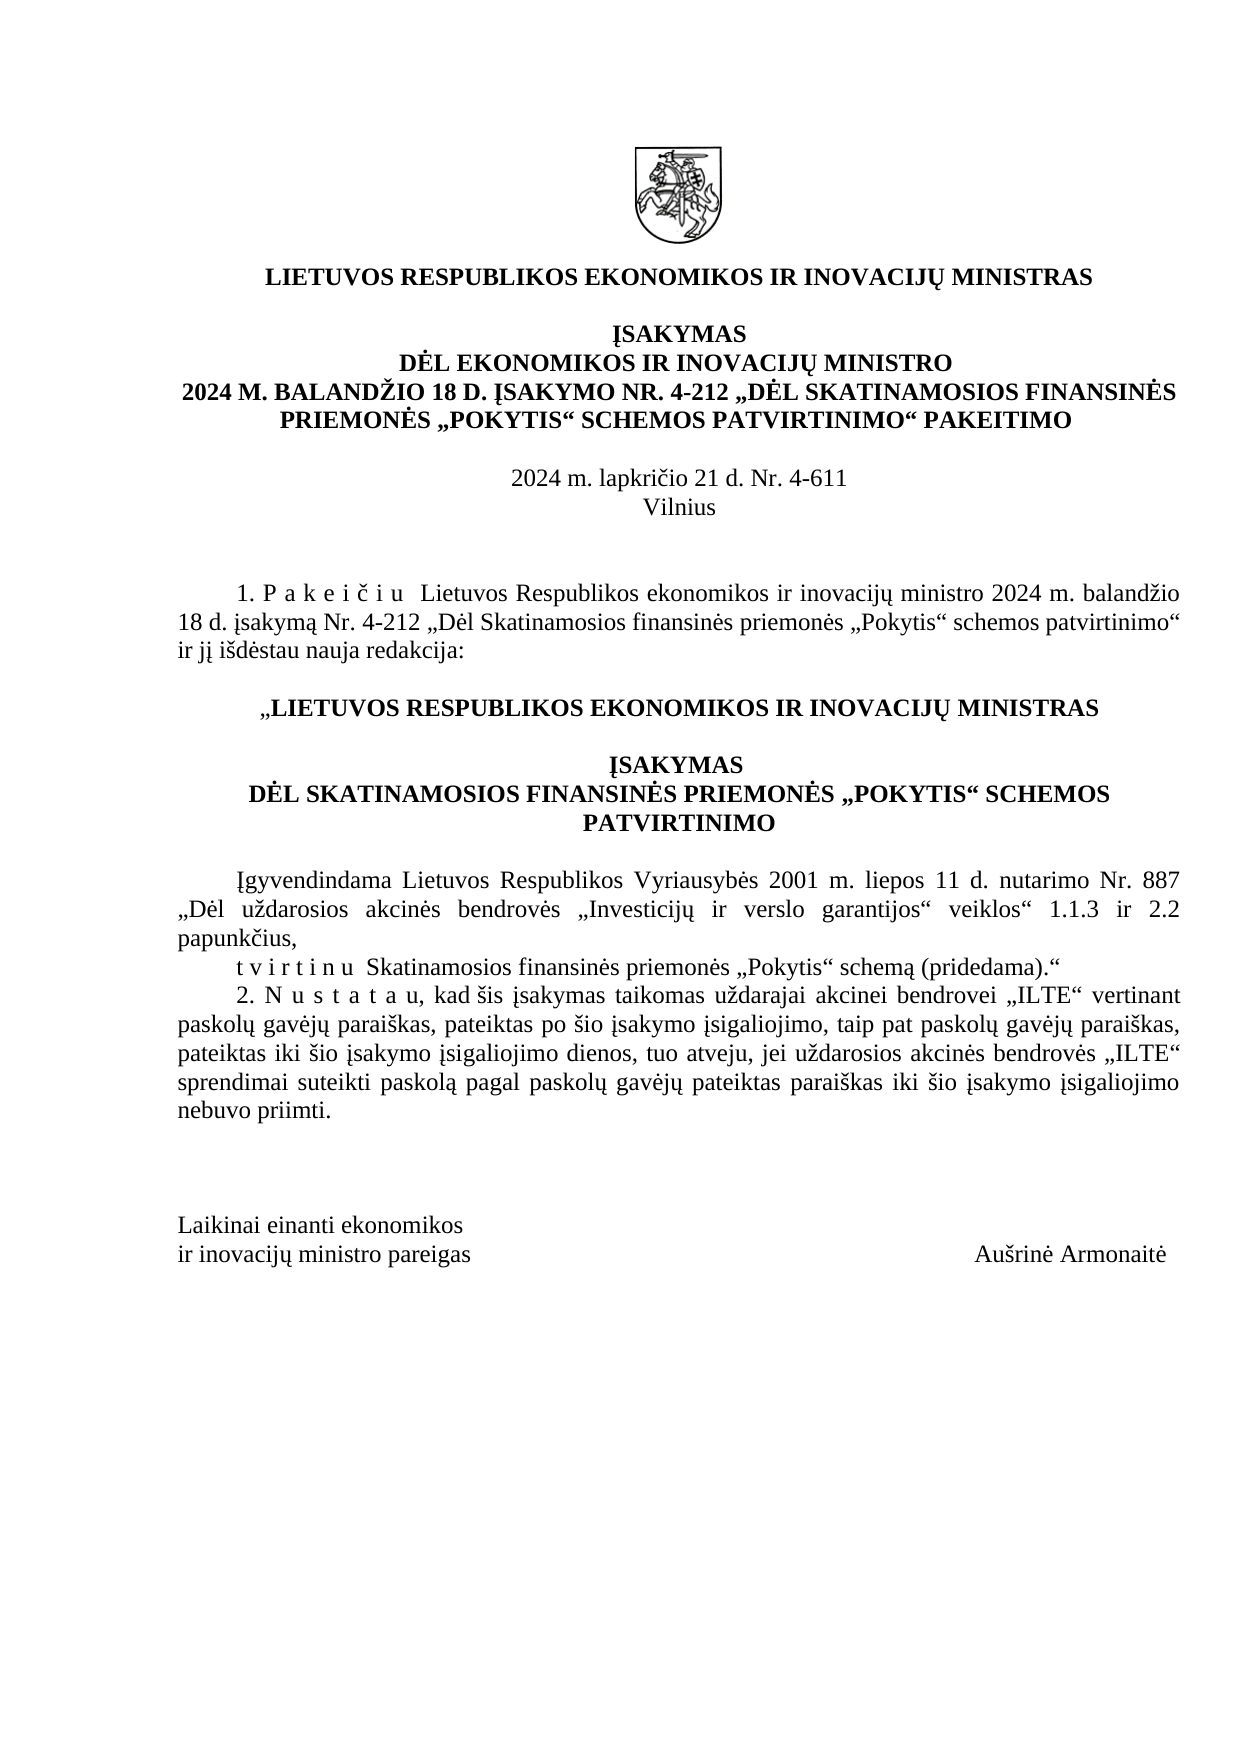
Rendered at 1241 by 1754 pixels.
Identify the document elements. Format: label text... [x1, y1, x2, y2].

text įsakymas [177, 319, 1181, 348]
text DĖL SKATINAMOSIOS finansinės priemonės „POKYTIS“ SCHEMOS PATVIRTINIMO [177, 779, 1181, 837]
text 2024 M. BALANDŽIO 18 D. ĮSAKYMO NR. 4-212 „DĖL SKATINAMOSIOS FINANSINĖS PRIEMONĖS „POKYTIS“ SCHEMOS PATVIRTINIMO“ PAKEITIMO [177, 377, 1181, 434]
text „LiETUVOS RESPUBLIKOS EKONOMIKOS IR INOVACIJŲ MINISTRAS [177, 693, 1181, 722]
text 2024 m. lapkričio 21 d. Nr. 4-611 [177, 463, 1181, 492]
text įsakymas [177, 750, 1181, 779]
text Įgyvendindama Lietuvos Respublikos Vyriausybės 2001 m. liepos 11 d. nutarimo Nr. 887 „Dėl uždarosios akcinės bendrovės „Investicijų ir verslo garantijos“ veiklos“ 1.1.3 ir 2.2 papunkčius, [177, 865, 1181, 952]
text Laikinai einanti ekonomikos [177, 1210, 1181, 1239]
text ir inovacijų ministro pareigas Aušrinė Armonaitė [177, 1239, 1181, 1268]
text Vilnius [177, 492, 1181, 520]
text t v i r t i n u Skatinamosios finansinės priemonės „Pokytis“ schemą (pridedama).“ [177, 952, 1181, 980]
text DĖL EKONOMIKOS IR INOVACIJŲ MINISTRO [177, 348, 1181, 377]
text LIETUVOS RESPUBLIKOS Ekonomikos ir inovacijų MINISTRAS [177, 262, 1181, 290]
text 1. P a k e i č i u Lietuvos Respublikos ekonomikos ir inovacijų ministro 2024 m. balandžio 18 d. įsakymą Nr. 4-212 „Dėl Skatinamosios finansinės priemonės „Pokytis“ schemos patvirtinimo“ ir jį išdėstau nauja redakcija: [177, 578, 1181, 664]
text 2. N u s t a t a u, kad šis įsakymas taikomas uždarajai akcinei bendrovei „ILTE“ vertinant paskolų gavėjų paraiškas, pateiktas po šio įsakymo įsigaliojimo, taip pat paskolų gavėjų paraiškas, pateiktas iki šio įsakymo įsigaliojimo dienos, tuo atveju, jei uždarosios akcinės bendrovės „ILTE“ sprendimai suteikti paskolą pagal paskolų gavėjų pateiktas paraiškas iki šio įsakymo įsigaliojimo nebuvo priimti. [177, 980, 1181, 1124]
